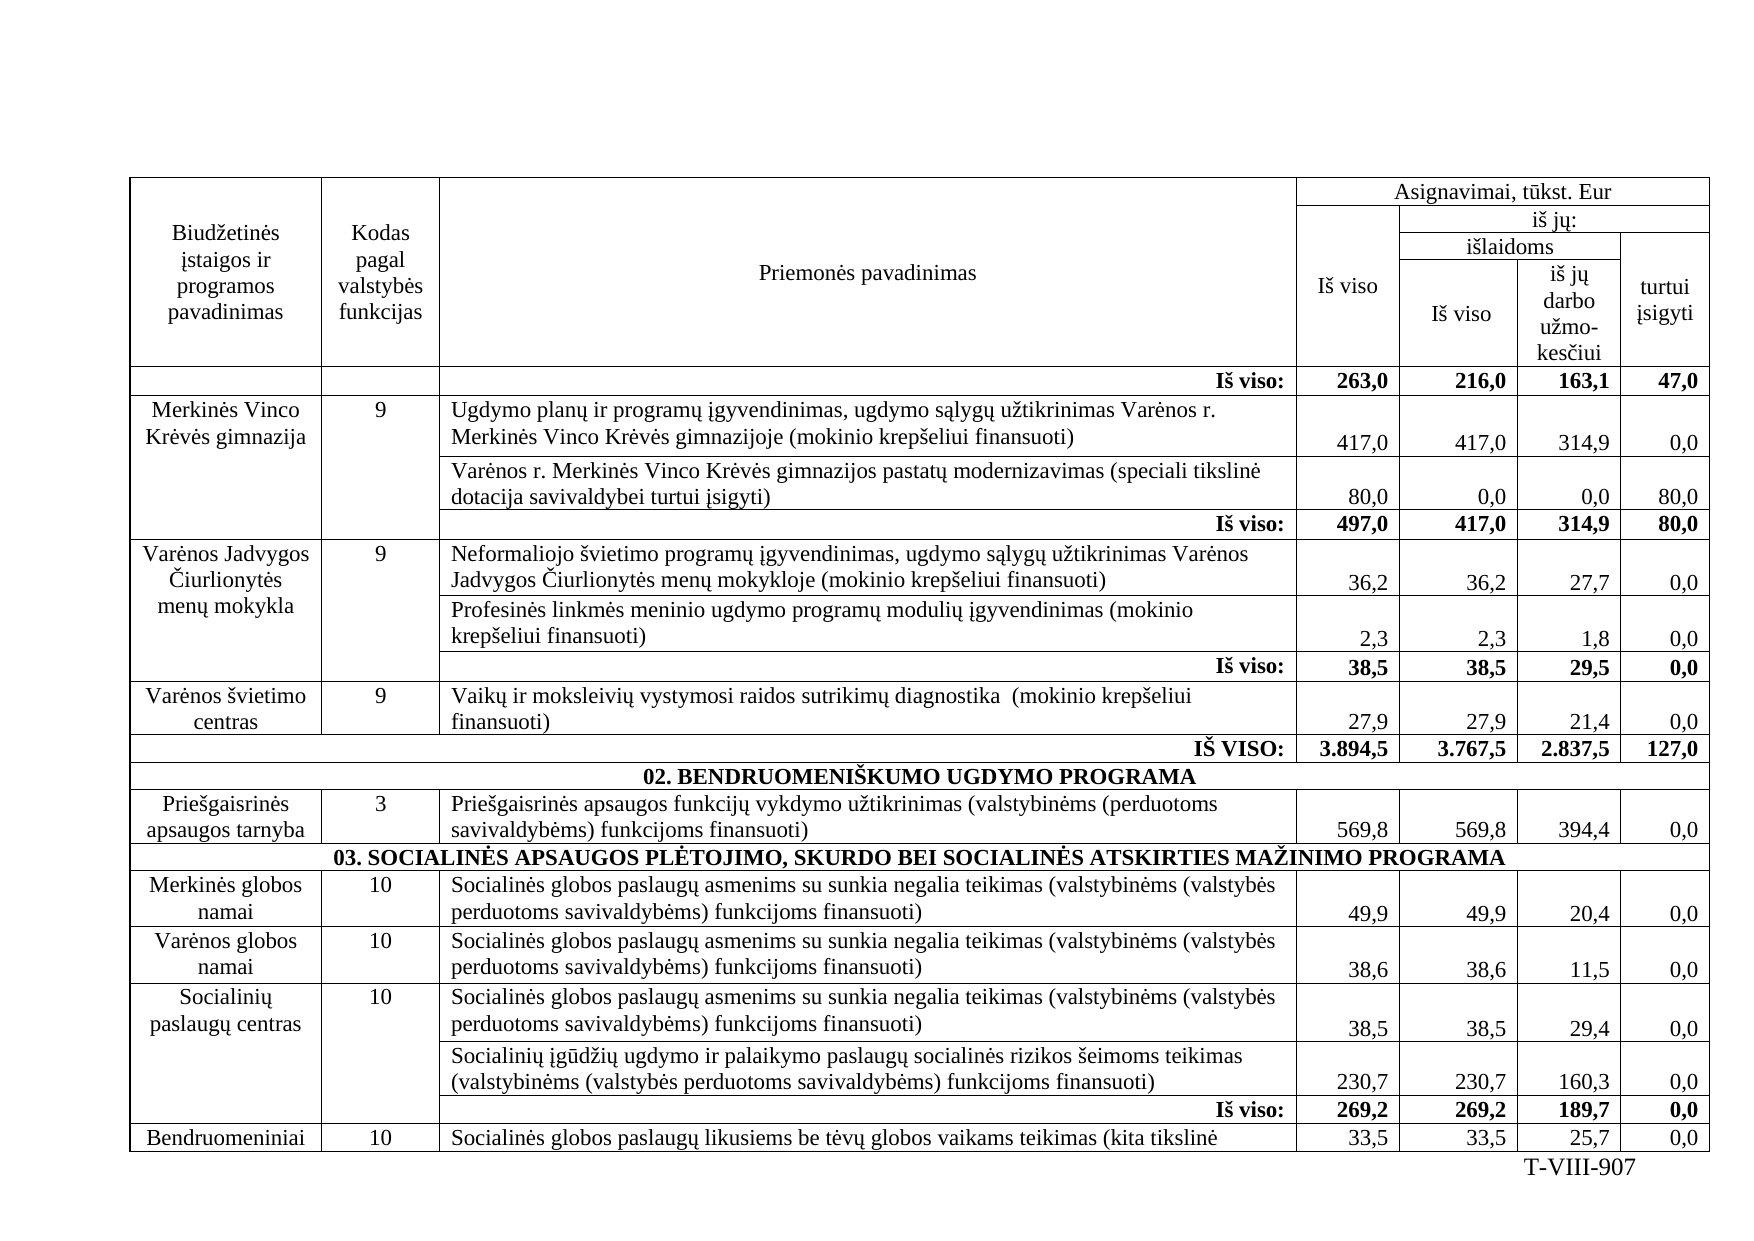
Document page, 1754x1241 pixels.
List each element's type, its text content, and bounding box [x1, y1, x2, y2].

table_cell Merkinės Vinco Krėvės gimnazija [131, 396, 321, 539]
table_header Kodas pagal valstybės funkcijas [322, 178, 439, 366]
table_cell 417,0 [1400, 396, 1517, 456]
table_cell Socialinės globos paslaugų likusiems be tėvų globos vaikams teikimas (kita tikslinė [440, 1124, 1296, 1151]
table_cell 80,0 [1297, 457, 1399, 509]
table_cell Socialinių įgūdžių ugdymo ir palaikymo paslaugų socialinės rizikos šeimoms teikimas (valstybinėms (valstybės perduotoms savivaldybėms) funkcijoms finansuoti) [440, 1042, 1296, 1095]
table_cell IŠ VISO: [131, 735, 1296, 762]
table_cell 1,8 [1518, 596, 1620, 651]
table_cell 38,6 [1297, 927, 1399, 982]
table_cell 29,5 [1518, 652, 1620, 681]
table_cell turtui įsigyti [1621, 233, 1709, 366]
table_cell 80,0 [1621, 457, 1709, 509]
table_header Biudžetinės įstaigos ir programos pavadinimas [131, 178, 321, 366]
table_cell 0,0 [1400, 457, 1517, 509]
table_cell 38,5 [1297, 984, 1399, 1041]
table_cell Socialinių paslaugų centras [131, 984, 321, 1123]
table_cell 10 [322, 871, 439, 926]
table_cell 27,7 [1518, 540, 1620, 595]
table_cell Priešgaisrinės apsaugos funkcijų vykdymo užtikrinimas (valstybinėms (perduotoms savivaldybėms) funkcijoms finansuoti) [440, 790, 1296, 843]
table_cell 47,0 [1621, 367, 1709, 395]
table_cell 127,0 [1621, 735, 1709, 762]
table_cell 11,5 [1518, 927, 1620, 982]
table_cell 3.767,5 [1400, 735, 1517, 762]
table_cell 20,4 [1518, 871, 1620, 926]
table_cell 314,9 [1518, 510, 1620, 539]
table_cell 0,0 [1621, 927, 1709, 982]
table_cell Bendruomeniniai [131, 1124, 321, 1151]
table_cell 269,2 [1297, 1096, 1399, 1123]
table_cell 2,3 [1400, 596, 1517, 651]
table_cell Priešgaisrinės apsaugos tarnyba [131, 790, 321, 843]
table_cell 10 [322, 984, 439, 1123]
table_cell 9 [322, 396, 439, 539]
table_cell 3.894,5 [1297, 735, 1399, 762]
table_cell 0,0 [1518, 457, 1620, 509]
table_cell 0,0 [1621, 596, 1709, 651]
table_cell 0,0 [1621, 984, 1709, 1041]
table_cell Varėnos globos namai [131, 927, 321, 982]
table_cell 10 [322, 927, 439, 982]
table_cell Iš viso: [440, 367, 1296, 395]
table_cell 163,1 [1518, 367, 1620, 395]
table_cell 33,5 [1297, 1124, 1399, 1151]
table_cell 230,7 [1297, 1042, 1399, 1095]
table_cell 0,0 [1621, 790, 1709, 843]
table_cell 9 [322, 682, 439, 734]
table_cell 0,0 [1621, 396, 1709, 456]
table_cell Socialinės globos paslaugų asmenims su sunkia negalia teikimas (valstybinėms (valstybės perduotoms savivaldybėms) funkcijoms finansuoti) [440, 927, 1296, 982]
table_cell Vaikų ir moksleivių vystymosi raidos sutrikimų diagnostika (mokinio krepšeliui finansuoti) [440, 682, 1296, 734]
table_cell 0,0 [1621, 682, 1709, 734]
table_cell 0,0 [1621, 871, 1709, 926]
table_cell Iš viso: [440, 510, 1296, 539]
table_cell 230,7 [1400, 1042, 1517, 1095]
table_cell 2,3 [1297, 596, 1399, 651]
table_cell Merkinės globos namai [131, 871, 321, 926]
table_cell 38,5 [1400, 652, 1517, 681]
table_cell 314,9 [1518, 396, 1620, 456]
table_cell 497,0 [1297, 510, 1399, 539]
table_cell 0,0 [1621, 1096, 1709, 1123]
table_cell 263,0 [1297, 367, 1399, 395]
table_cell 49,9 [1400, 871, 1517, 926]
table_cell išlaidoms [1400, 233, 1620, 259]
table_cell 33,5 [1400, 1124, 1517, 1151]
table_cell 569,8 [1400, 790, 1517, 843]
table_cell Neformaliojo švietimo programų įgyvendinimas, ugdymo sąlygų užtikrinimas Varėnos Jadvygos Čiurlionytės menų mokykloje (mokinio krepšeliui finansuoti) [440, 540, 1296, 595]
table_cell 216,0 [1400, 367, 1517, 395]
table_cell 417,0 [1297, 396, 1399, 456]
table_cell 21,4 [1518, 682, 1620, 734]
table_cell Varėnos švietimo centras [131, 682, 321, 734]
table_cell 38,6 [1400, 927, 1517, 982]
table_cell 03. SOCIALINĖS APSAUGOS PLĖTOJIMO, SKURDO BEI SOCIALINĖS ATSKIRTIES MAŽINIMO PROGRAMA [131, 844, 1709, 870]
table_cell 10 [322, 1124, 439, 1151]
table_cell Ugdymo planų ir programų įgyvendinimas, ugdymo sąlygų užtikrinimas Varėnos r. Merkinės Vinco Krėvės gimnazijoje (mokinio krepšeliui finansuoti) [440, 396, 1296, 456]
table_cell 27,9 [1297, 682, 1399, 734]
table_header Asignavimai, tūkst. Eur [1297, 178, 1709, 204]
table_cell Socialinės globos paslaugų asmenims su sunkia negalia teikimas (valstybinėms (valstybės perduotoms savivaldybėms) funkcijoms finansuoti) [440, 984, 1296, 1041]
table_cell 36,2 [1400, 540, 1517, 595]
table_cell 49,9 [1297, 871, 1399, 926]
table_cell 25,7 [1518, 1124, 1620, 1151]
table_cell 36,2 [1297, 540, 1399, 595]
table_cell 0,0 [1621, 652, 1709, 681]
table_cell 0,0 [1621, 1124, 1709, 1151]
table_cell 38,5 [1297, 652, 1399, 681]
table_cell 269,2 [1400, 1096, 1517, 1123]
table_cell 9 [322, 540, 439, 681]
table_cell Varėnos r. Merkinės Vinco Krėvės gimnazijos pastatų modernizavimas (speciali tikslinė dotacija savivaldybei turtui įsigyti) [440, 457, 1296, 509]
table_cell Iš viso: [440, 1096, 1296, 1123]
table_cell Profesinės linkmės meninio ugdymo programų modulių įgyvendinimas (mokinio krepšeliui finansuoti) [440, 596, 1296, 651]
table_cell 29,4 [1518, 984, 1620, 1041]
table_header Priemonės pavadinimas [440, 178, 1296, 366]
table_cell Iš viso: [440, 652, 1296, 681]
table_cell 189,7 [1518, 1096, 1620, 1123]
table_cell 02. BENDRUOMENIŠKUMO UGDYMO PROGRAMA [131, 763, 1709, 789]
table_cell Varėnos Jadvygos Čiurlionytės menų mokykla [131, 540, 321, 681]
table_cell 417,0 [1400, 510, 1517, 539]
table_cell Iš viso [1297, 206, 1399, 366]
table_cell 0,0 [1621, 1042, 1709, 1095]
table_cell Iš viso [1400, 260, 1517, 366]
table_cell 38,5 [1400, 984, 1517, 1041]
table_cell 3 [322, 790, 439, 843]
table_cell [131, 367, 321, 395]
table_cell iš jų: [1400, 206, 1709, 232]
table_cell [322, 367, 439, 395]
table_cell 569,8 [1297, 790, 1399, 843]
table_cell 2.837,5 [1518, 735, 1620, 762]
table_cell Socialinės globos paslaugų asmenims su sunkia negalia teikimas (valstybinėms (valstybės perduotoms savivaldybėms) funkcijoms finansuoti) [440, 871, 1296, 926]
table_cell 160,3 [1518, 1042, 1620, 1095]
table_cell iš jų darbo užmo- kesčiui [1518, 260, 1620, 366]
table_cell 27,9 [1400, 682, 1517, 734]
table_cell 0,0 [1621, 540, 1709, 595]
table_cell 80,0 [1621, 510, 1709, 539]
table_cell 394,4 [1518, 790, 1620, 843]
